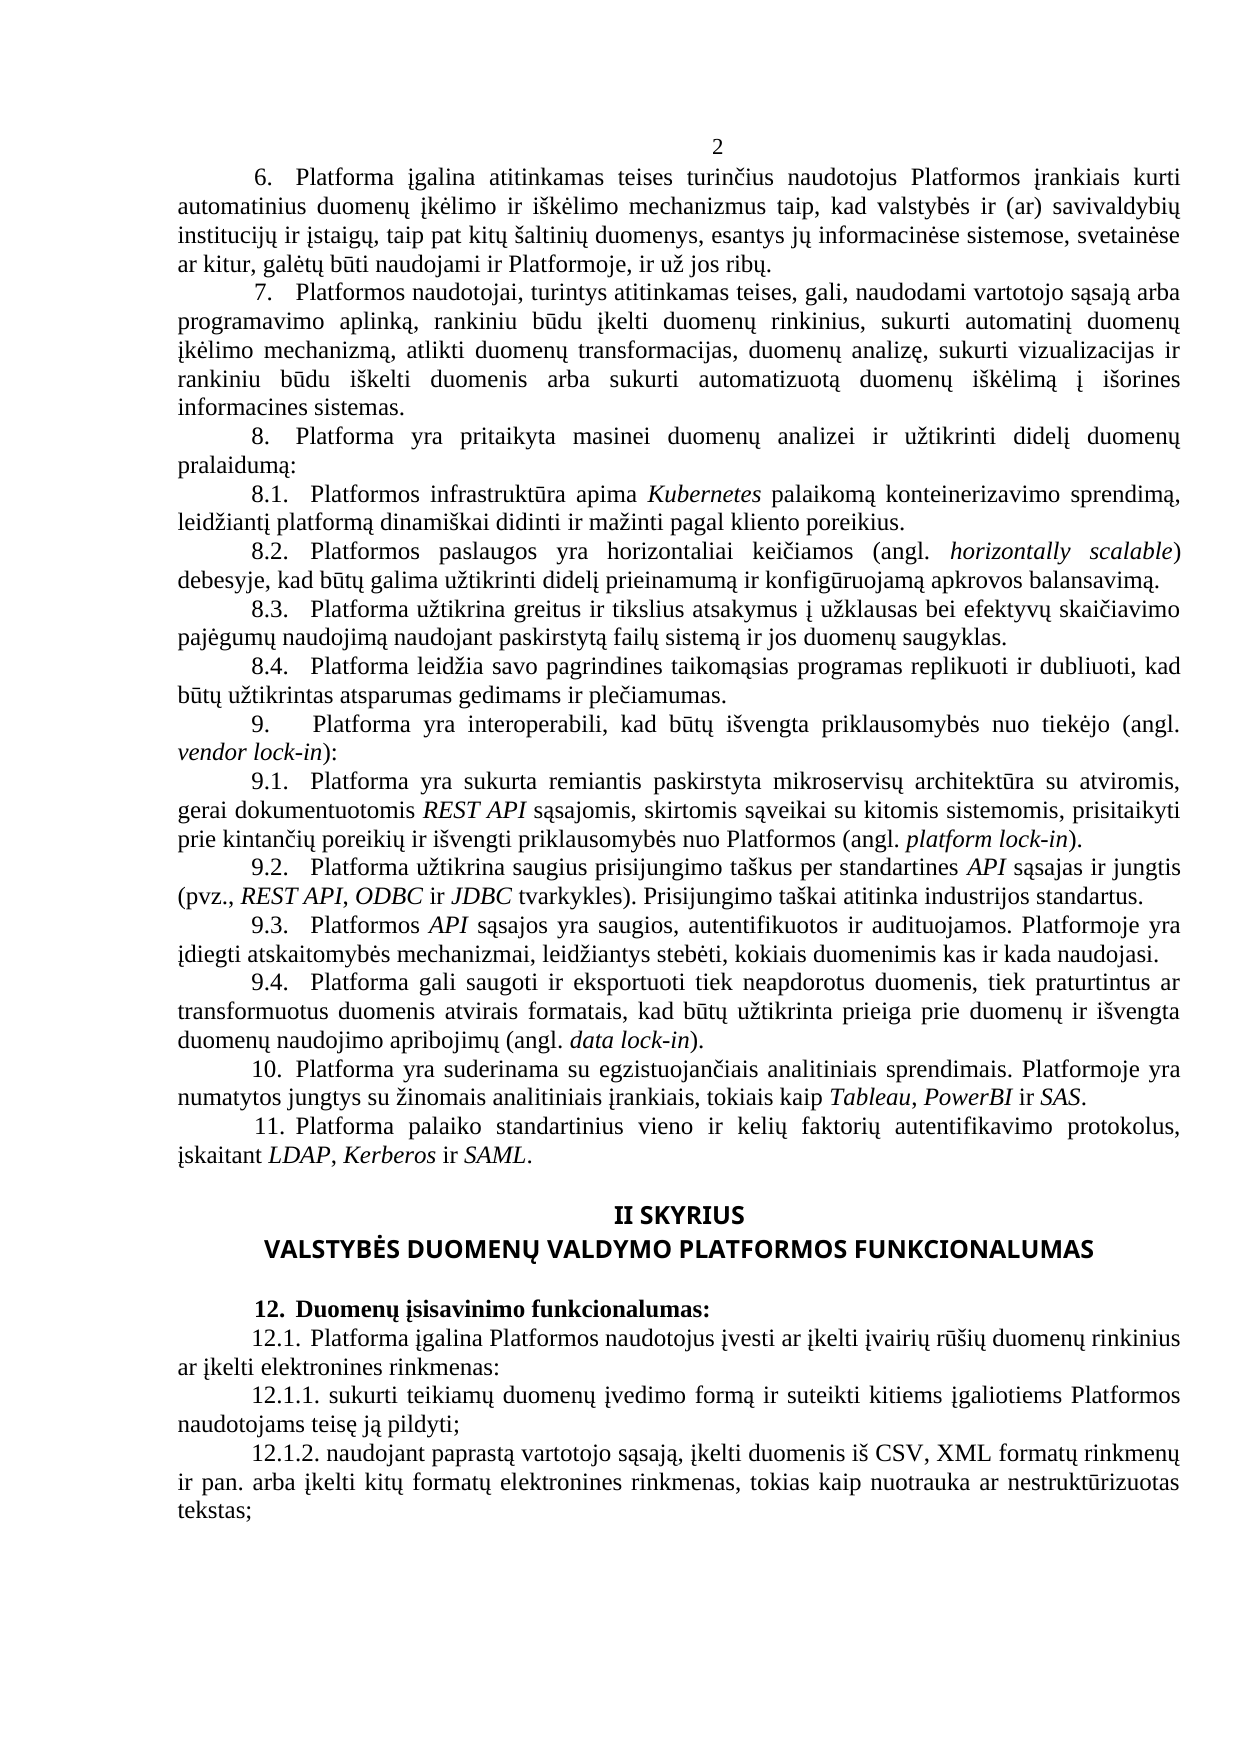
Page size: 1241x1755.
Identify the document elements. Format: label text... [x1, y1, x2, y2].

text 8.2. Platformos paslaugos yra horizontaliai keičiamos (angl. horizontally scalable) debesyje, kad būtų galima užtikrinti didelį prieinamumą ir konfigūruojamą apkrovos balansavimą. [177, 536, 1181, 594]
text 9.1. Platforma yra sukurta remiantis paskirstyta mikroservisų architektūra su atviromis, gerai dokumentuotomis REST API sąsajomis, skirtomis sąveikai su kitomis sistemomis, prisitaikyti prie kintančių poreikių ir išvengti priklausomybės nuo Platformos (angl. platform lock-in). [177, 766, 1181, 852]
text 11. Platforma palaiko standartinius vieno ir kelių faktorių autentifikavimo protokolus, įskaitant LDAP, Kerberos ir SAML. [177, 1111, 1181, 1169]
text 8.3. Platforma užtikrina greitus ir tikslius atsakymus į užklausas bei efektyvų skaičiavimo pajėgumų naudojimą naudojant paskirstytą failų sistemą ir jos duomenų saugyklas. [177, 594, 1181, 651]
text 12.1.1. sukurti teikiamų duomenų įvedimo formą ir suteikti kitiems įgaliotiems Platformos naudotojams teisę ją pildyti; [177, 1381, 1181, 1438]
text 12.1.2. naudojant paprastą vartotojo sąsają, įkelti duomenis iš CSV, XML formatų rinkmenų ir pan. arba įkelti kitų formatų elektronines rinkmenas, tokias kaip nuotrauka ar nestruktūrizuotas tekstas; [177, 1438, 1181, 1524]
text 9.2. Platforma užtikrina saugius prisijungimo taškus per standartines API sąsajas ir jungtis (pvz., REST API, ODBC ir JDBC tvarkykles). Prisijungimo taškai atitinka industrijos standartus. [177, 852, 1181, 910]
text 9. Platforma yra interoperabili, kad būtų išvengta priklausomybės nuo tiekėjo (angl. vendor lock-in): [177, 709, 1181, 766]
text 10. Platforma yra suderinama su egzistuojančiais analitiniais sprendimais. Platformoje yra numatytos jungtys su žinomais analitiniais įrankiais, tokiais kaip Tableau, PowerBI ir SAS. [177, 1054, 1181, 1111]
text VALSTYBĖS DUOMENŲ VALDYMO PLATFORMOS FUNKCIONALUMAS [177, 1231, 1181, 1266]
text 8. Platforma yra pritaikyta masinei duomenų analizei ir užtikrinti didelį duomenų pralaidumą: [177, 421, 1181, 479]
text II SKYRIUS [177, 1197, 1181, 1231]
text 9.4. Platforma gali saugoti ir eksportuoti tiek neapdorotus duomenis, tiek praturtintus ar transformuotus duomenis atvirais formatais, kad būtų užtikrinta prieiga prie duomenų ir išvengta duomenų naudojimo apribojimų (angl. data lock-in). [177, 967, 1181, 1054]
text 8.1. Platformos infrastruktūra apima Kubernetes palaikomą konteinerizavimo sprendimą, leidžiantį platformą dinamiškai didinti ir mažinti pagal kliento poreikius. [177, 479, 1181, 536]
text 6. Platforma įgalina atitinkamas teises turinčius naudotojus Platformos įrankiais kurti automatinius duomenų įkėlimo ir iškėlimo mechanizmus taip, kad valstybės ir (ar) savivaldybių institucijų ir įstaigų, taip pat kitų šaltinių duomenys, esantys jų informacinėse sistemose, svetainėse ar kitur, galėtų būti naudojami ir Platformoje, ir už jos ribų. [177, 162, 1181, 277]
text 12. Duomenų įsisavinimo funkcionalumas: [177, 1294, 1181, 1323]
text 7. Platformos naudotojai, turintys atitinkamas teises, gali, naudodami vartotojo sąsają arba programavimo aplinką, rankiniu būdu įkelti duomenų rinkinius, sukurti automatinį duomenų įkėlimo mechanizmą, atlikti duomenų transformacijas, duomenų analizę, sukurti vizualizacijas ir rankiniu būdu iškelti duomenis arba sukurti automatizuotą duomenų iškėlimą į išorines informacines sistemas. [177, 277, 1181, 421]
text 9.3. Platformos API sąsajos yra saugios, autentifikuotos ir audituojamos. Platformoje yra įdiegti atskaitomybės mechanizmai, leidžiantys stebėti, kokiais duomenimis kas ir kada naudojasi. [177, 910, 1181, 967]
text 8.4. Platforma leidžia savo pagrindines taikomąsias programas replikuoti ir dubliuoti, kad būtų užtikrintas atsparumas gedimams ir plečiamumas. [177, 651, 1181, 709]
text 12.1. Platforma įgalina Platformos naudotojus įvesti ar įkelti įvairių rūšių duomenų rinkinius ar įkelti elektronines rinkmenas: [177, 1323, 1181, 1381]
